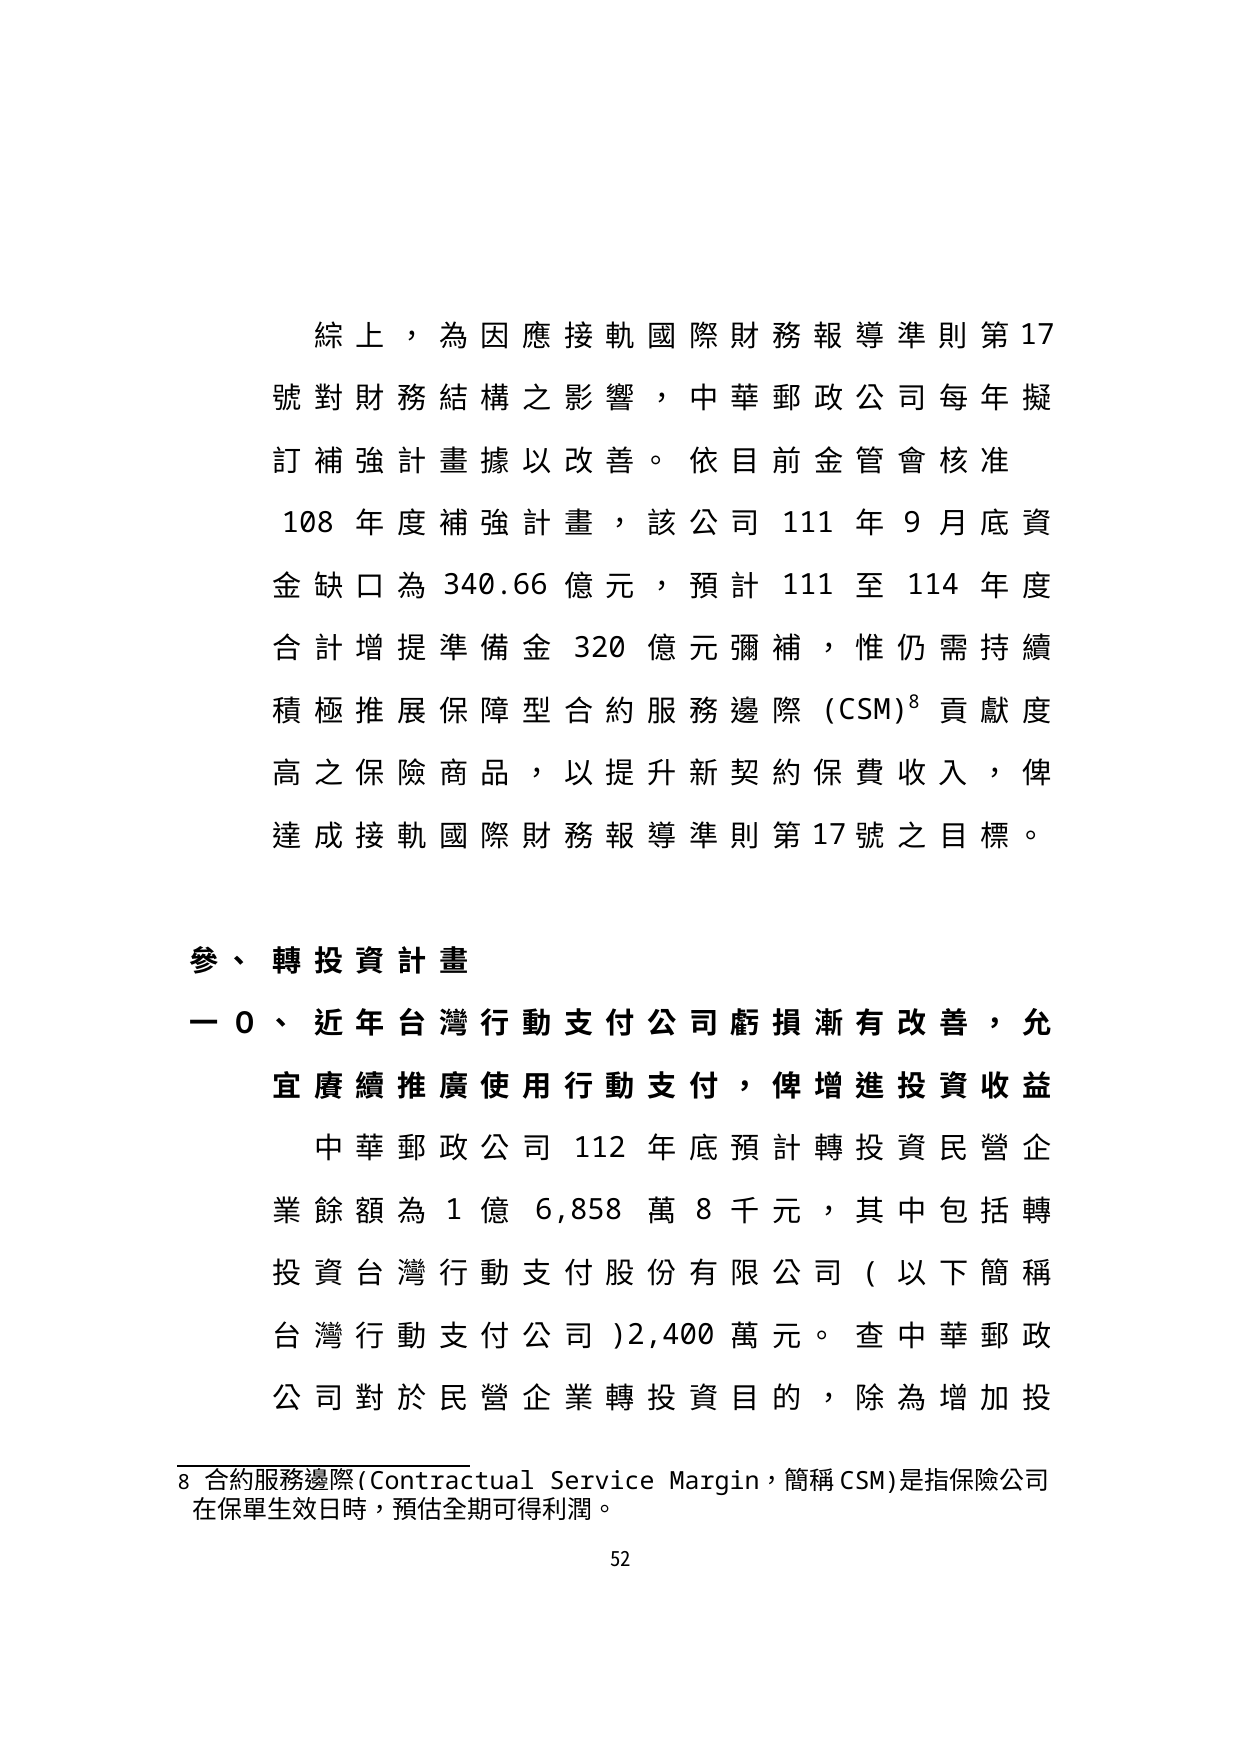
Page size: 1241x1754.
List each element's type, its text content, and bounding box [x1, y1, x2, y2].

text 一０、近年台灣行動支付公司虧損漸有改善，允宜賡續推廣使用行動支付，俾增進投資收益 [183, 979, 1058, 1104]
text 合約服務邊際(Contractual Service Margin，簡稱CSM)是指保險公司在保單生效日時，預估全期可得利潤。 [177, 1466, 1063, 1525]
text 參、轉投資計畫 [183, 917, 1058, 979]
text 綜上，為因應接軌國際財務報導準則第17號對財務結構之影響，中華郵政公司每年擬訂補強計畫據以改善。依目前金管會核准108年度補強計畫，該公司111年9月底資金缺口為340.66億元，預計111至114年度合計增提準備金320億元彌補，惟仍需持續積極推展保障型合約服務邊際(CSM)貢獻度高之保險商品，以提升新契約保費收入，俾達成接軌國際財務報導準則第17號之目標。 [242, 292, 1058, 854]
text 中華郵政公司112年底預計轉投資民營企業餘額為1億6,858萬8千元，其中包括轉投資台灣行動支付股份有限公司(以下簡稱台灣行動支付公司)2,400萬元。查中華郵政公司對於民營企業轉投資目的，除為增加投 [242, 1104, 1058, 1417]
